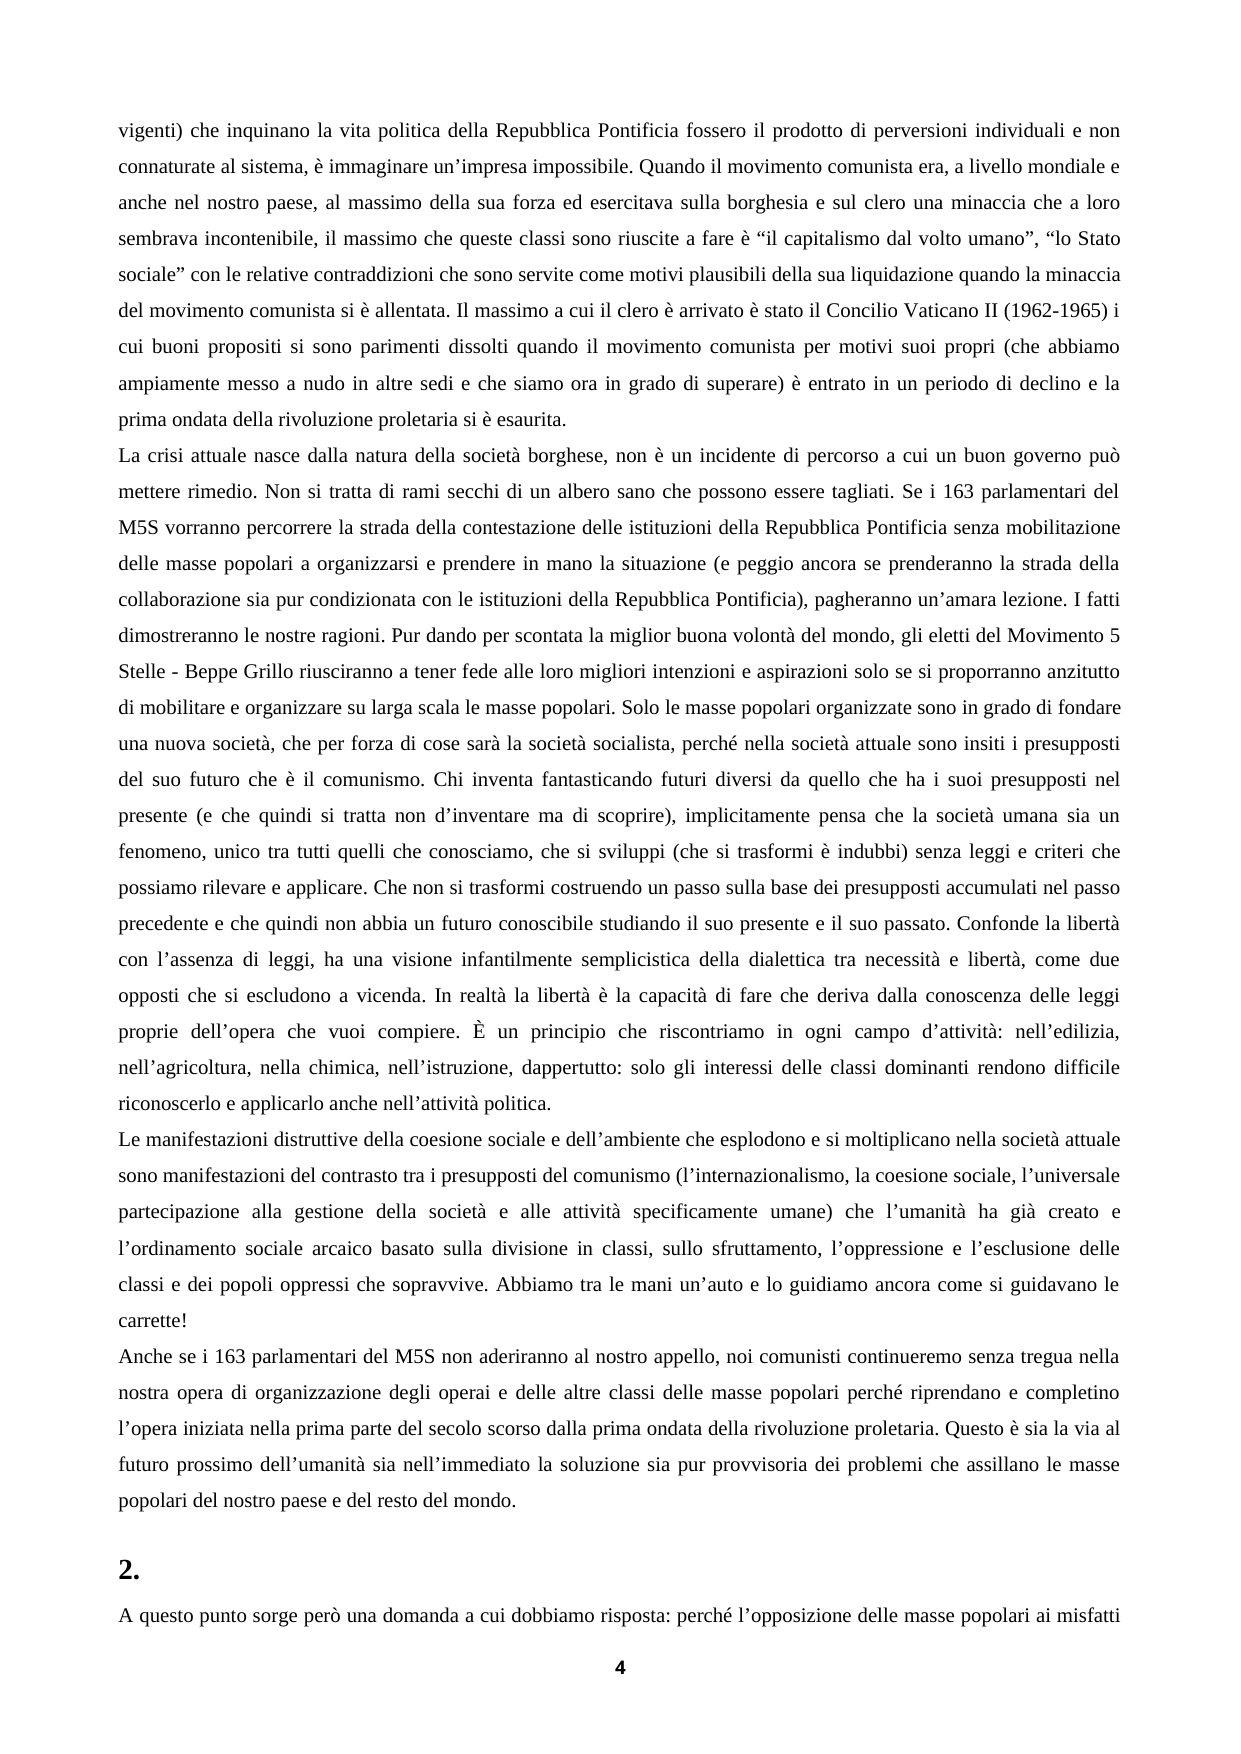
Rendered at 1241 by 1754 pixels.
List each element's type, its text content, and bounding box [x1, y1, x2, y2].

text Le manifestazioni distruttive della coesione sociale e dell’ambiente che esplodono e si moltiplicano nella società attuale sono manifestazioni del contrasto tra i presupposti del comunismo (l’internazionalismo, la coesione sociale, l’universale partecipazione alla gestione della società e alle attività specificamente umane) che l’umanità ha già creato e l’ordinamento sociale arcaico basato sulla divisione in classi, sullo sfruttamento, l’oppressione e l’esclusione delle classi e dei popoli oppressi che sopravvive. Abbiamo tra le mani un’auto e lo guidiamo ancora come si guidavano le carrette! [118, 1127, 1122, 1332]
text Anche se i 163 parlamentari del M5S non aderiranno al nostro appello, noi comunisti continueremo senza tregua nella nostra opera di organizzazione degli operai e delle altre classi delle masse popolari perché riprendano e completino l’opera iniziata nella prima parte del secolo scorso dalla prima ondata della rivoluzione proletaria. Questo è sia la via al futuro prossimo dell’umanità sia nell’immediato la soluzione sia pur provvisoria dei problemi che assillano le masse popolari del nostro paese e del resto del mondo. [118, 1343, 1122, 1512]
text La crisi attuale nasce dalla natura della società borghese, non è un incidente di percorso a cui un buon governo può mettere rimedio. Non si tratta di rami secchi di un albero sano che possono essere tagliati. Se i 163 parlamentari del M5S vorranno percorrere la strada della contestazione delle istituzioni della Repubblica Pontificia senza mobilitazione delle masse popolari a organizzarsi e prendere in mano la situazione (e peggio ancora se prenderanno la strada della collaborazione sia pur condizionata con le istituzioni della Repubblica Pontificia), pagheranno un’amara lezione. I fatti dimostreranno le nostre ragioni. Pur dando per scontata la miglior buona volontà del mondo, gli eletti del Movimento 5 Stelle - Beppe Grillo riusciranno a tener fede alle loro migliori intenzioni e aspirazioni solo se si proporranno anzitutto di mobilitare e organizzare su larga scala le masse popolari. Solo le masse popolari organizzate sono in grado di fondare una nuova società, che per forza di cose sarà la società socialista, perché nella società attuale sono insiti i presupposti del suo futuro che è il comunismo. Chi inventa fantasticando futuri diversi da quello che ha i suoi presupposti nel presente (e che quindi si tratta non d’inventare ma di scoprire), implicitamente pensa che la società umana sia un fenomeno, unico tra tutti quelli che conosciamo, che si sviluppi (che si trasformi è indubbi) senza leggi e criteri che possiamo rilevare e applicare. Che non si trasformi costruendo un passo sulla base dei presupposti accumulati nel passo precedente e che quindi non abbia un futuro conoscibile studiando il suo presente e il suo passato. Confonde la libertà con l’assenza di leggi, ha una visione infantilmente semplicistica della dialettica tra necessità e libertà, come due opposti che si escludono a vicenda. In realtà la libertà è la capacità di fare che deriva dalla conoscenza delle leggi proprie dell’opera che vuoi compiere. È un principio che riscontriamo in ogni campo d’attività: nell’edilizia, nell’agricoltura, nella chimica, nell’istruzione, dappertutto: solo gli interessi delle classi dominanti rendono difficile riconoscerlo e applicarlo anche nell’attività politica. [118, 442, 1122, 1115]
text A questo punto sorge però una domanda a cui dobbiamo risposta: perché l’opposizione delle masse popolari ai misfatti [118, 1603, 1122, 1627]
text 2. [118, 1552, 1122, 1586]
text vigenti) che inquinano la vita politica della Repubblica Pontificia fossero il prodotto di perversioni individuali e non connaturate al sistema, è immaginare un’impresa impossibile. Quando il movimento comunista era, a livello mondiale e anche nel nostro paese, al massimo della sua forza ed esercitava sulla borghesia e sul clero una minaccia che a loro sembrava incontenibile, il massimo che queste classi sono riuscite a fare è “il capitalismo dal volto umano”, “lo Stato sociale” con le relative contraddizioni che sono servite come motivi plausibili della sua liquidazione quando la minaccia del movimento comunista si è allentata. Il massimo a cui il clero è arrivato è stato il Concilio Vaticano II (1962-1965) i cui buoni propositi si sono parimenti dissolti quando il movimento comunista per motivi suoi propri (che abbiamo ampiamente messo a nudo in altre sedi e che siamo ora in grado di superare) è entrato in un periodo di declino e la prima ondata della rivoluzione proletaria si è esaurita. [118, 118, 1122, 431]
